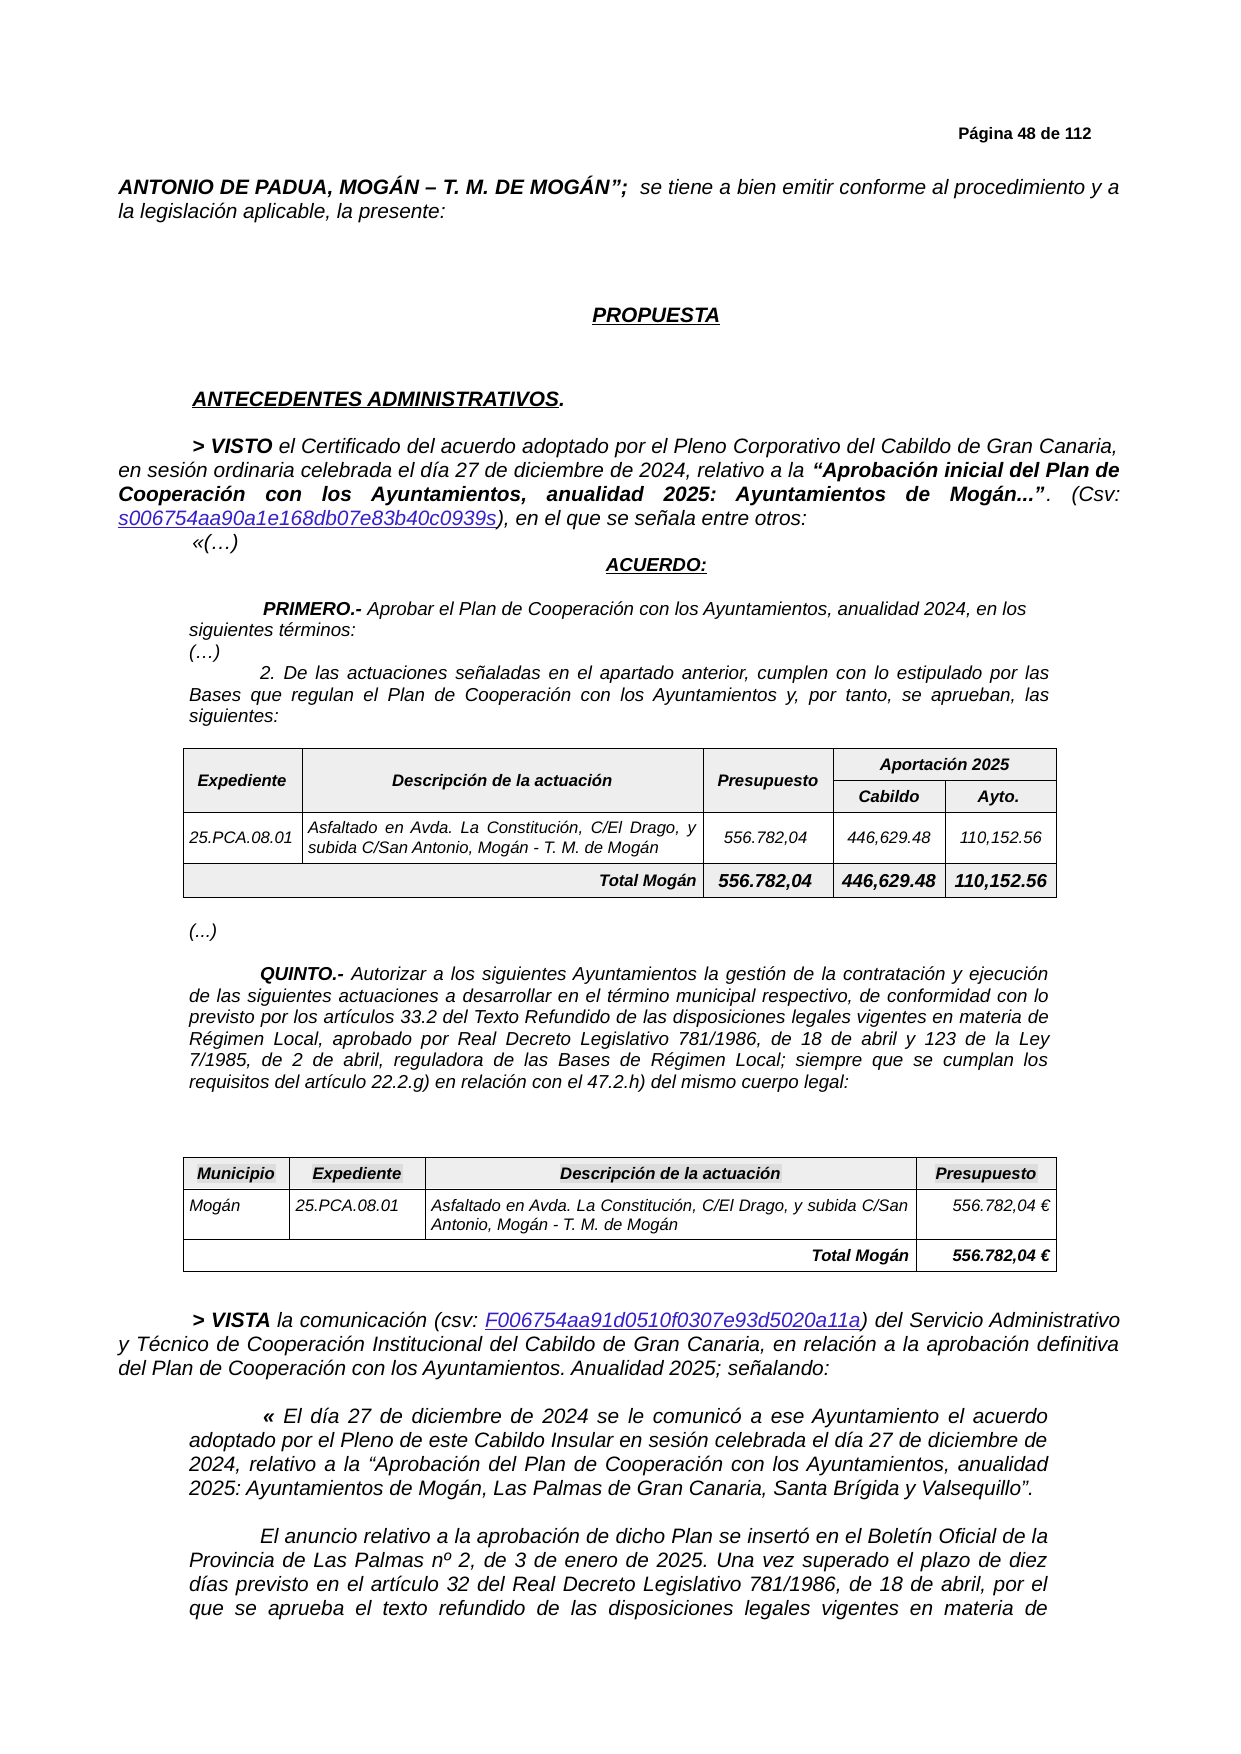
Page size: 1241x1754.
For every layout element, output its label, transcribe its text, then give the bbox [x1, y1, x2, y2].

text « El día 27 de diciembre de 2024 se le comunicó a ese Ayuntamiento el acuerdo adoptado por el Pleno de este Cabildo Insular en sesión celebrada el día 27 de diciembre de 2024, relativo a la “Aprobación del Plan de Cooperación con los Ayuntamientos, anualidad 2025: Ayuntamientos de Mogán, Las Palmas de Gran Canaria, Santa Brígida y Valsequillo”. [189, 1404, 1051, 1500]
table_cell 110.152,56 [946, 813, 1056, 862]
table_cell Asfaltado en Avda. La Constitución, C/El Drago, y subida C/San Antonio, Mogán - T. M. de Mogán [426, 1190, 916, 1239]
text PRIMERO.- Aprobar el Plan de Cooperación con los Ayuntamientos, anualidad 2024, en los siguientes términos: [189, 597, 1051, 640]
table_header Descripción de la actuación [303, 749, 703, 812]
table_header Descripción de la actuación [426, 1158, 916, 1188]
table_header Municipio [184, 1158, 289, 1188]
text «(…) [118, 530, 1122, 554]
text ACUERDO: [118, 554, 1122, 576]
table_header Expediente [290, 1158, 425, 1188]
text ANTECEDENTES ADMINISTRATIVOS. [118, 386, 1122, 410]
text PROPUESTA [118, 303, 1122, 327]
text (...) [189, 920, 1051, 941]
table_cell Ayto. [946, 781, 1056, 812]
text > VISTO el Certificado del acuerdo adoptado por el Pleno Corporativo del Cabildo de Gran Canaria, en sesión ordinaria celebrada el día 27 de diciembre de 2024, relativo a la “Aprobación inicial del Plan de Cooperación con los Ayuntamientos, anualidad 2025: Ayuntamientos de Mogán...”. (Csv: s006754aa90a1e168db07e83b40c0939s), en el que se señala entre otros: [118, 434, 1122, 530]
table_cell Asfaltado en Avda. La Constitución, C/El Drago, y subida C/San Antonio, Mogán - T. M. de Mogán [303, 813, 703, 862]
text (…) [189, 640, 1051, 662]
text QUINTO.- Autorizar a los siguientes Ayuntamientos la gestión de la contratación y ejecución de las siguientes actuaciones a desarrollar en el término municipal respectivo, de conformidad con lo previsto por los artículos 33.2 del Texto Refundido de las disposiciones legales vigentes en materia de Régimen Local, aprobado por Real Decreto Legislativo 781/1986, de 18 de abril y 123 de la Ley 7/1985, de 2 de abril, reguladora de las Bases de Régimen Local; siempre que se cumplan los requisitos del artículo 22.2.g) en relación con el 47.2.h) del mismo cuerpo legal: [189, 963, 1051, 1092]
table_cell Mogán [184, 1190, 289, 1239]
table_header Presupuesto [704, 749, 833, 812]
table_header Aportación 2025 [834, 749, 1056, 780]
text El anuncio relativo a la aprobación de dicho Plan se insertó en el Boletín Oficial de la Provincia de Las Palmas nº 2, de 3 de enero de 2025. Una vez superado el plazo de diez días previsto en el artículo 32 del Real Decreto Legislativo 781/1986, de 18 de abril, por el que se aprueba el texto refundido de las disposiciones legales vigentes en materia de [189, 1524, 1051, 1619]
table_header Presupuesto [917, 1158, 1056, 1188]
table_header Expediente [184, 749, 302, 812]
table_cell Total Mogán [184, 1240, 916, 1271]
table_cell 25.PCA.08.01 [184, 813, 302, 862]
table_cell 556.782,04 € [917, 1190, 1056, 1239]
text 2. De las actuaciones señaladas en el apartado anterior, cumplen con lo estipulado por las Bases que regulan el Plan de Cooperación con los Ayuntamientos y, por tanto, se aprueban, las siguientes: [189, 662, 1051, 727]
text > VISTA la comunicación (csv: F006754aa91d0510f0307e93d5020a11a) del Servicio Administrativo y Técnico de Cooperación Institucional del Cabildo de Gran Canaria, en relación a la aprobación definitiva del Plan de Cooperación con los Ayuntamientos. Anualidad 2025; señalando: [118, 1308, 1122, 1380]
table_cell 446.629,48 [834, 864, 945, 897]
table_cell Total Mogán [184, 864, 703, 897]
table_cell 556.782,04 [704, 864, 833, 897]
table_cell 556.782,04 [704, 813, 833, 862]
table_cell Cabildo [834, 781, 945, 812]
table_cell 556.782,04 € [917, 1240, 1056, 1271]
text ANTONIO DE PADUA, MOGÁN – T. M. DE MOGÁN”; se tiene a bien emitir conforme al procedimiento y a la legislación aplicable, la presente: [118, 175, 1122, 223]
table_cell 110.152,56 [946, 864, 1056, 897]
table_cell 25.PCA.08.01 [290, 1190, 425, 1239]
table_cell 446.629,48 [834, 813, 945, 862]
